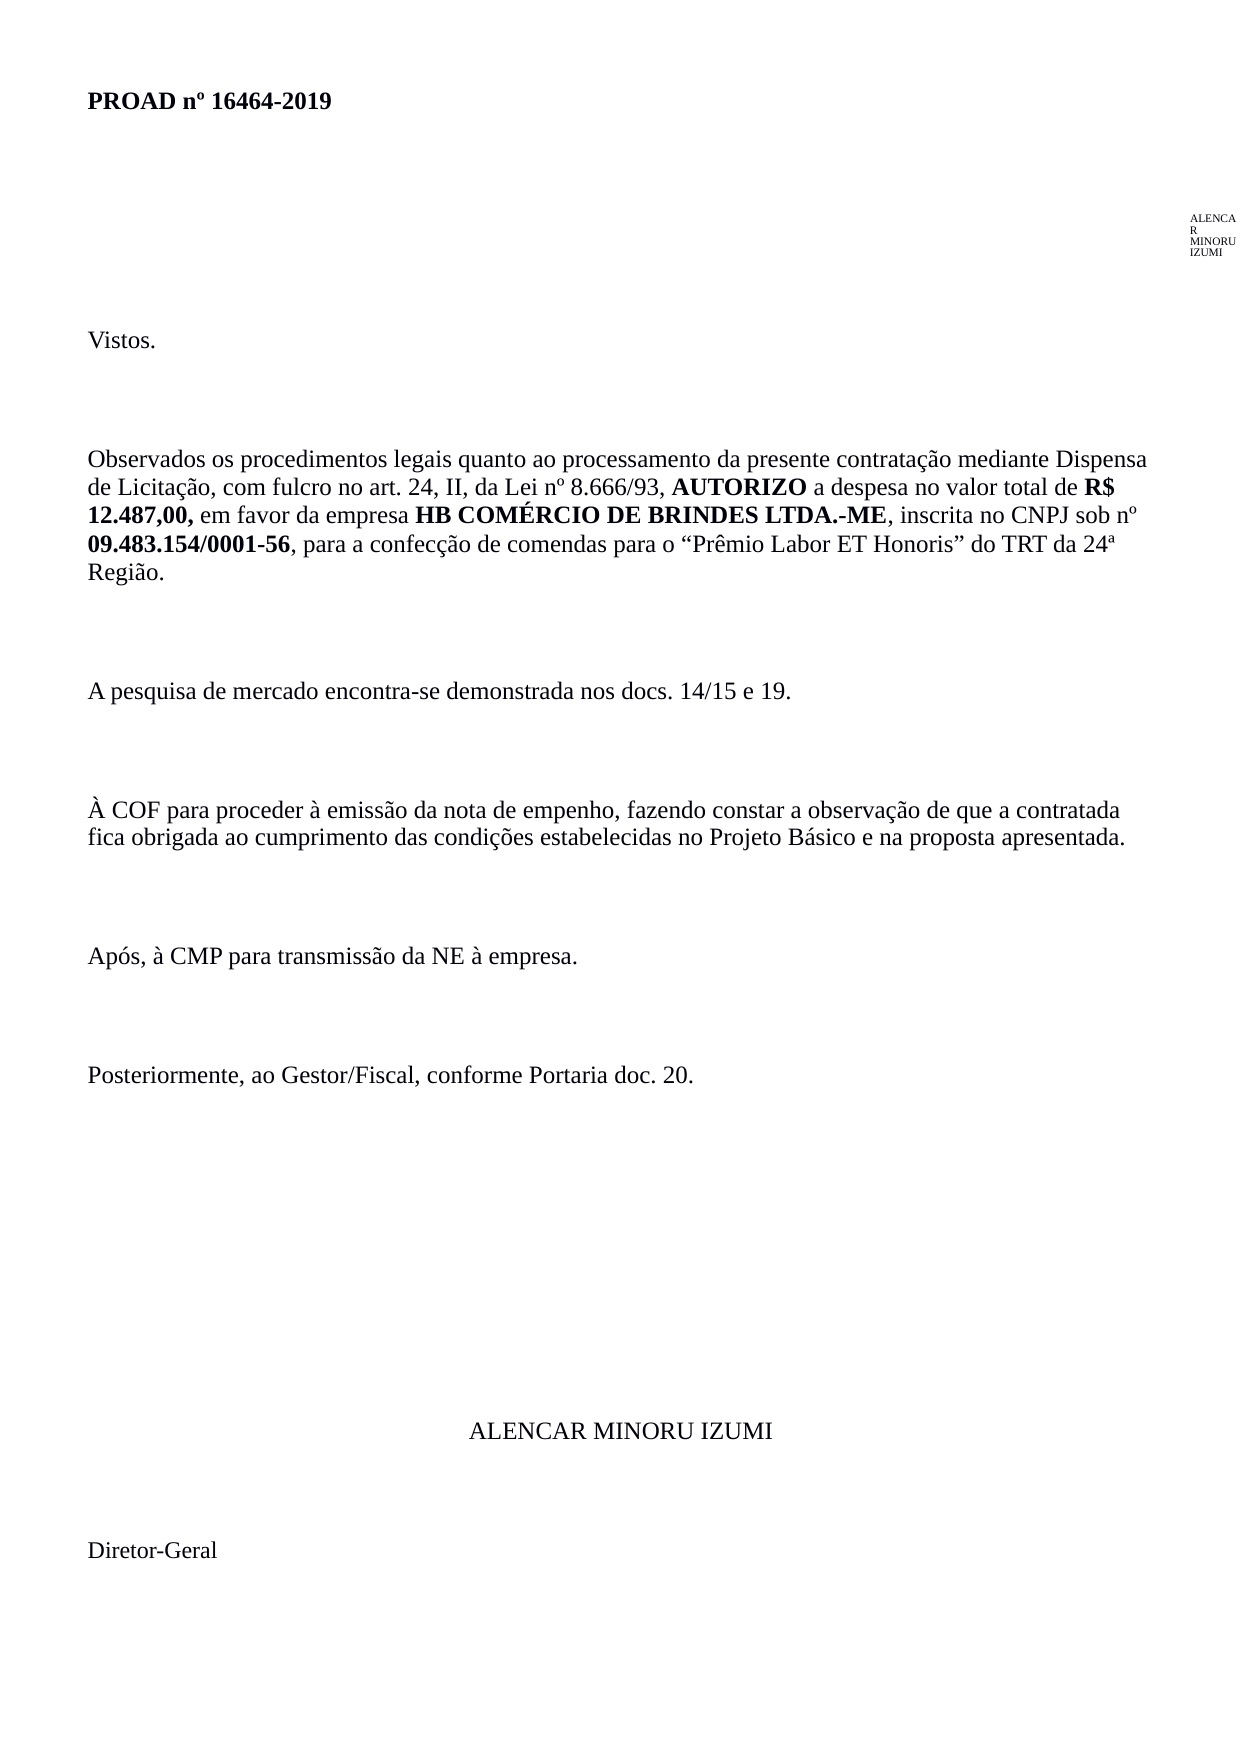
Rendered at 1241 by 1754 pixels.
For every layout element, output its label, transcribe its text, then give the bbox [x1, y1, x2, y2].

text 09.483.154/0001-56, para a confecção de comendas para o “Prêmio Labor ET Honoris” do TRT da 24ª Região. [87, 530, 1119, 586]
text MINORU [87, 236, 1236, 247]
text ALENCAR MINORU IZUMI [469, 1417, 1236, 1445]
text Vistos. [87, 325, 1236, 353]
text Após, à CMP para transmissão da NE à empresa. [87, 941, 1236, 970]
text ALENCA [87, 212, 1236, 226]
text IZUMI [1189, 247, 1236, 258]
text À COF para proceder à emissão da nota de empenho, fazendo constar a observação de que a contratada fica obrigada ao cumprimento das condições estabelecidas no Projeto Básico e na proposta apresentada. [87, 796, 1128, 851]
text Observados os procedimentos legais quanto ao processamento da presente contratação mediante Dispensa de Licitação, com fulcro no art. 24, II, da Lei nº 8.666/93, AUTORIZO a despesa no valor total de R$ 12.487,00, em favor da empresa HB COMÉRCIO DE BRINDES LTDA.-ME, inscrita no CNPJ sob nº [87, 445, 1148, 529]
text Diretor-Geral [87, 1536, 1236, 1564]
text PROAD nº 16464-2019 [87, 86, 1236, 114]
text Posteriormente, ao Gestor/Fiscal, conforme Portaria doc. 20. [87, 1060, 1236, 1089]
text R [1189, 226, 1236, 236]
text A pesquisa de mercado encontra-se demonstrada nos docs. 14/15 e 19. [87, 676, 1236, 705]
